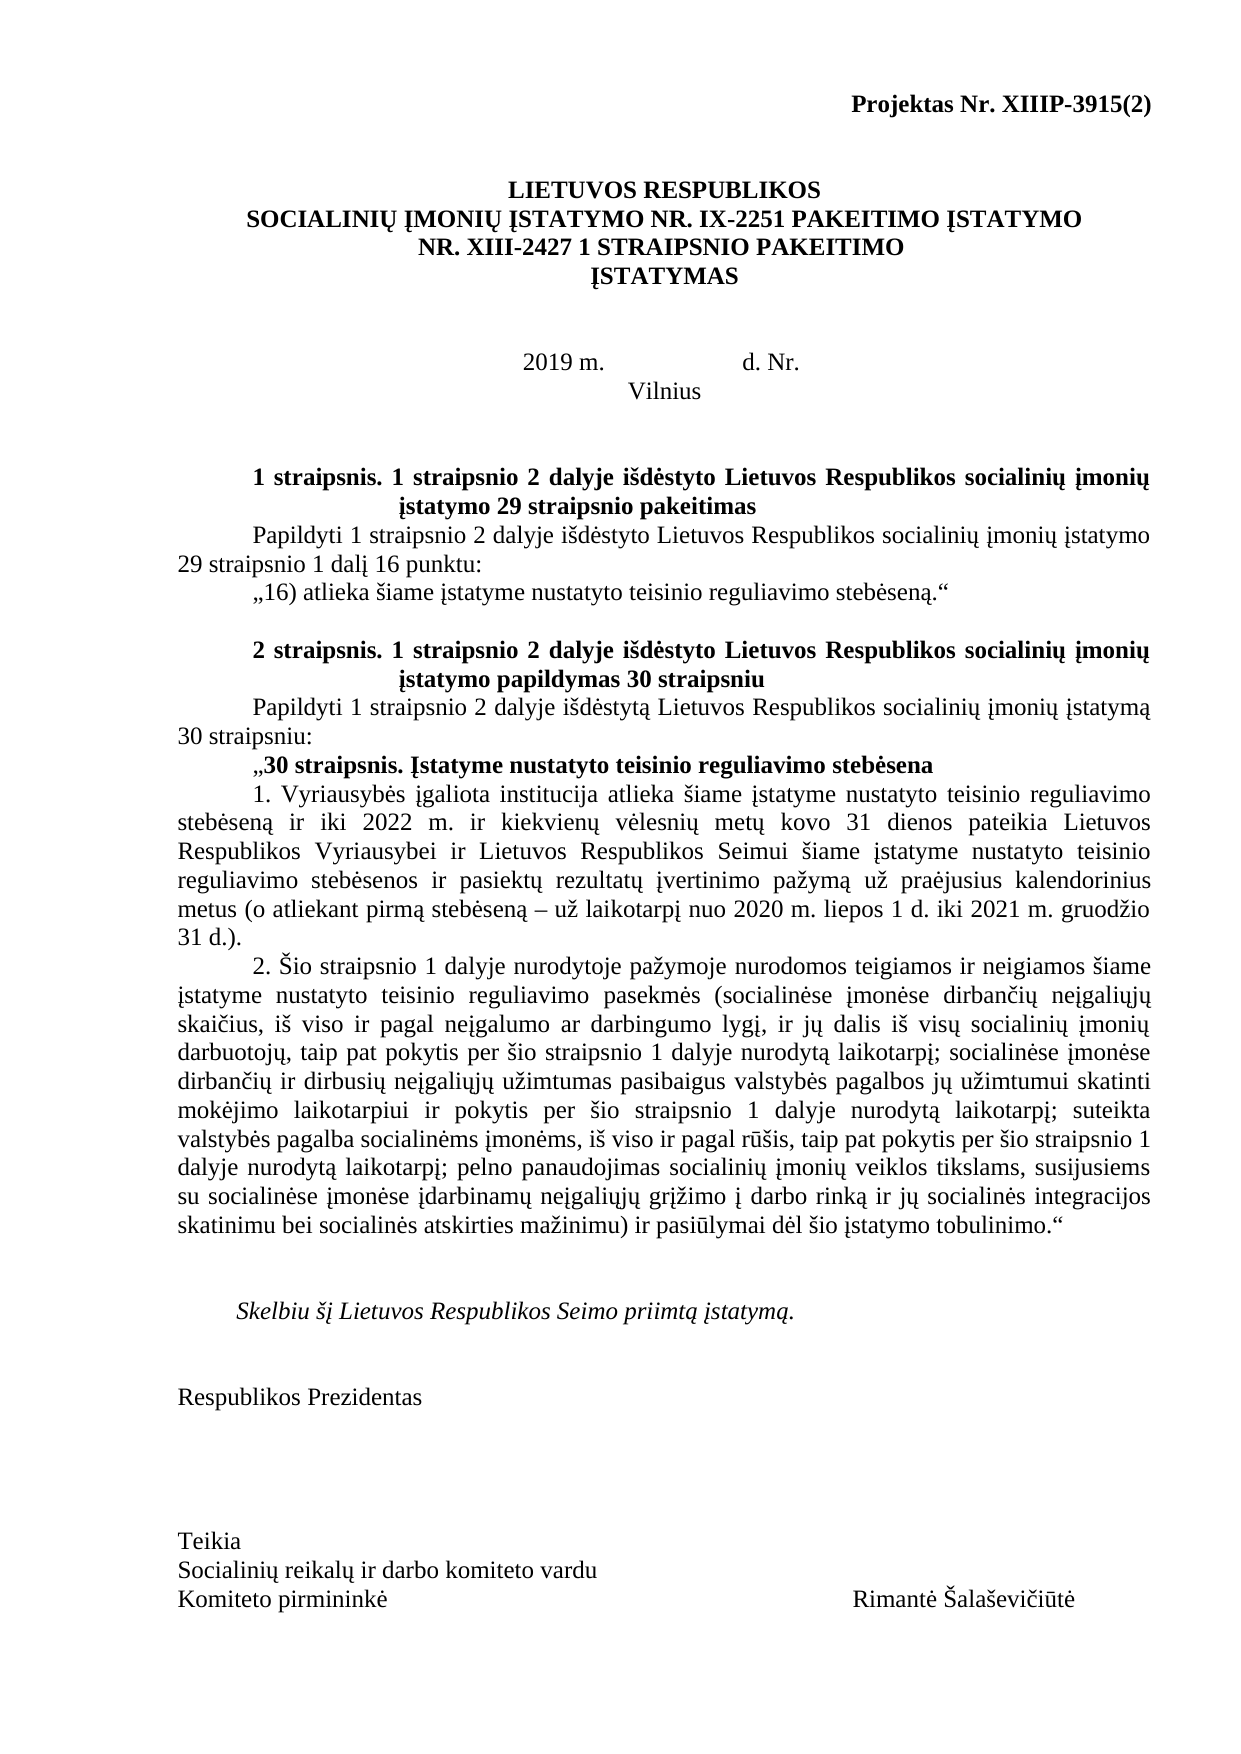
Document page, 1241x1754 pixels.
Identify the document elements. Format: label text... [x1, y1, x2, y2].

text Papildyti 1 straipsnio 2 dalyje išdėstytą Lietuvos Respublikos socialinių įmonių įstatymą 30 straipsniu: [177, 692, 1152, 750]
text 2 straipsnis. 1 straipsnio 2 dalyje išdėstyto Lietuvos Respublikos socialinių įmonių įstatymo papildymas 30 straipsniu [252, 635, 1152, 692]
text SOCIALINIŲ ĮMONIŲ ĮSTATYMO NR. IX-2251 PAKEITIMO ĮSTATYMO [177, 204, 1152, 232]
text Komiteto pirmininkė Rimantė Šalaševičiūtė [177, 1584, 1152, 1612]
text Respublikos Prezidentas [177, 1382, 1152, 1411]
text Skelbiu šį Lietuvos Respublikos Seimo priimtą įstatymą. [177, 1296, 1152, 1325]
text „16) atlieka šiame įstatyme nustatyto teisinio reguliavimo stebėseną.“ [177, 577, 1152, 606]
text Teikia [177, 1526, 1152, 1555]
text ĮSTATYMAS [177, 261, 1152, 290]
text 2. Šio straipsnio 1 dalyje nurodytoje pažymoje nurodomos teigiamos ir neigiamos šiame įstatyme nustatyto teisinio reguliavimo pasekmės (socialinėse įmonėse dirbančių neįgaliųjų skaičius, iš viso ir pagal neįgalumo ar darbingumo lygį, ir jų dalis iš visų socialinių įmonių darbuotojų, taip pat pokytis per šio straipsnio 1 dalyje nurodytą laikotarpį; socialinėse įmonėse dirbančių ir dirbusių neįgaliųjų užimtumas pasibaigus valstybės pagalbos jų užimtumui skatinti mokėjimo laikotarpiui ir pokytis per šio straipsnio 1 dalyje nurodytą laikotarpį; suteikta valstybės pagalba socialinėms įmonėms, iš viso ir pagal rūšis, taip pat pokytis per šio straipsnio 1 dalyje nurodytą laikotarpį; pelno panaudojimas socialinių įmonių veiklos tikslams, susijusiems su socialinėse įmonėse įdarbinamų neįgaliųjų grįžimo į darbo rinką ir jų socialinės integracijos skatinimu bei socialinės atskirties mažinimu) ir pasiūlymai dėl šio įstatymo tobulinimo.“ [177, 951, 1152, 1239]
text 1 straipsnis. 1 straipsnio 2 dalyje išdėstyto Lietuvos Respublikos socialinių įmonių įstatymo 29 straipsnio pakeitimas [252, 462, 1152, 520]
text LIETUVOS RESPUBLIKOS [177, 175, 1152, 204]
text Projektas Nr. XIIIP-3915(2) [717, 89, 1152, 117]
text NR. xiii-2427 1 STRAIPSNIO PAKEITIMO [177, 232, 1152, 261]
text 1. Vyriausybės įgaliota institucija atlieka šiame įstatyme nustatyto teisinio reguliavimo stebėseną ir iki 2022 m. ir kiekvienų vėlesnių metų kovo 31 dienos pateikia Lietuvos Respublikos Vyriausybei ir Lietuvos Respublikos Seimui šiame įstatyme nustatyto teisinio reguliavimo stebėsenos ir pasiektų rezultatų įvertinimo pažymą už praėjusius kalendorinius metus (o atliekant pirmą stebėseną – už laikotarpį nuo 2020 m. liepos 1 d. iki 2021 m. gruodžio 31 d.). [177, 779, 1152, 951]
text „30 straipsnis. Įstatyme nustatyto teisinio reguliavimo stebėsena [177, 750, 1152, 779]
text Socialinių reikalų ir darbo komiteto vardu [177, 1555, 1152, 1584]
text Papildyti 1 straipsnio 2 dalyje išdėstyto Lietuvos Respublikos socialinių įmonių įstatymo 29 straipsnio 1 dalį 16 punktu: [177, 520, 1152, 577]
text 2019 m. d. Nr. Vilnius [177, 347, 1152, 405]
